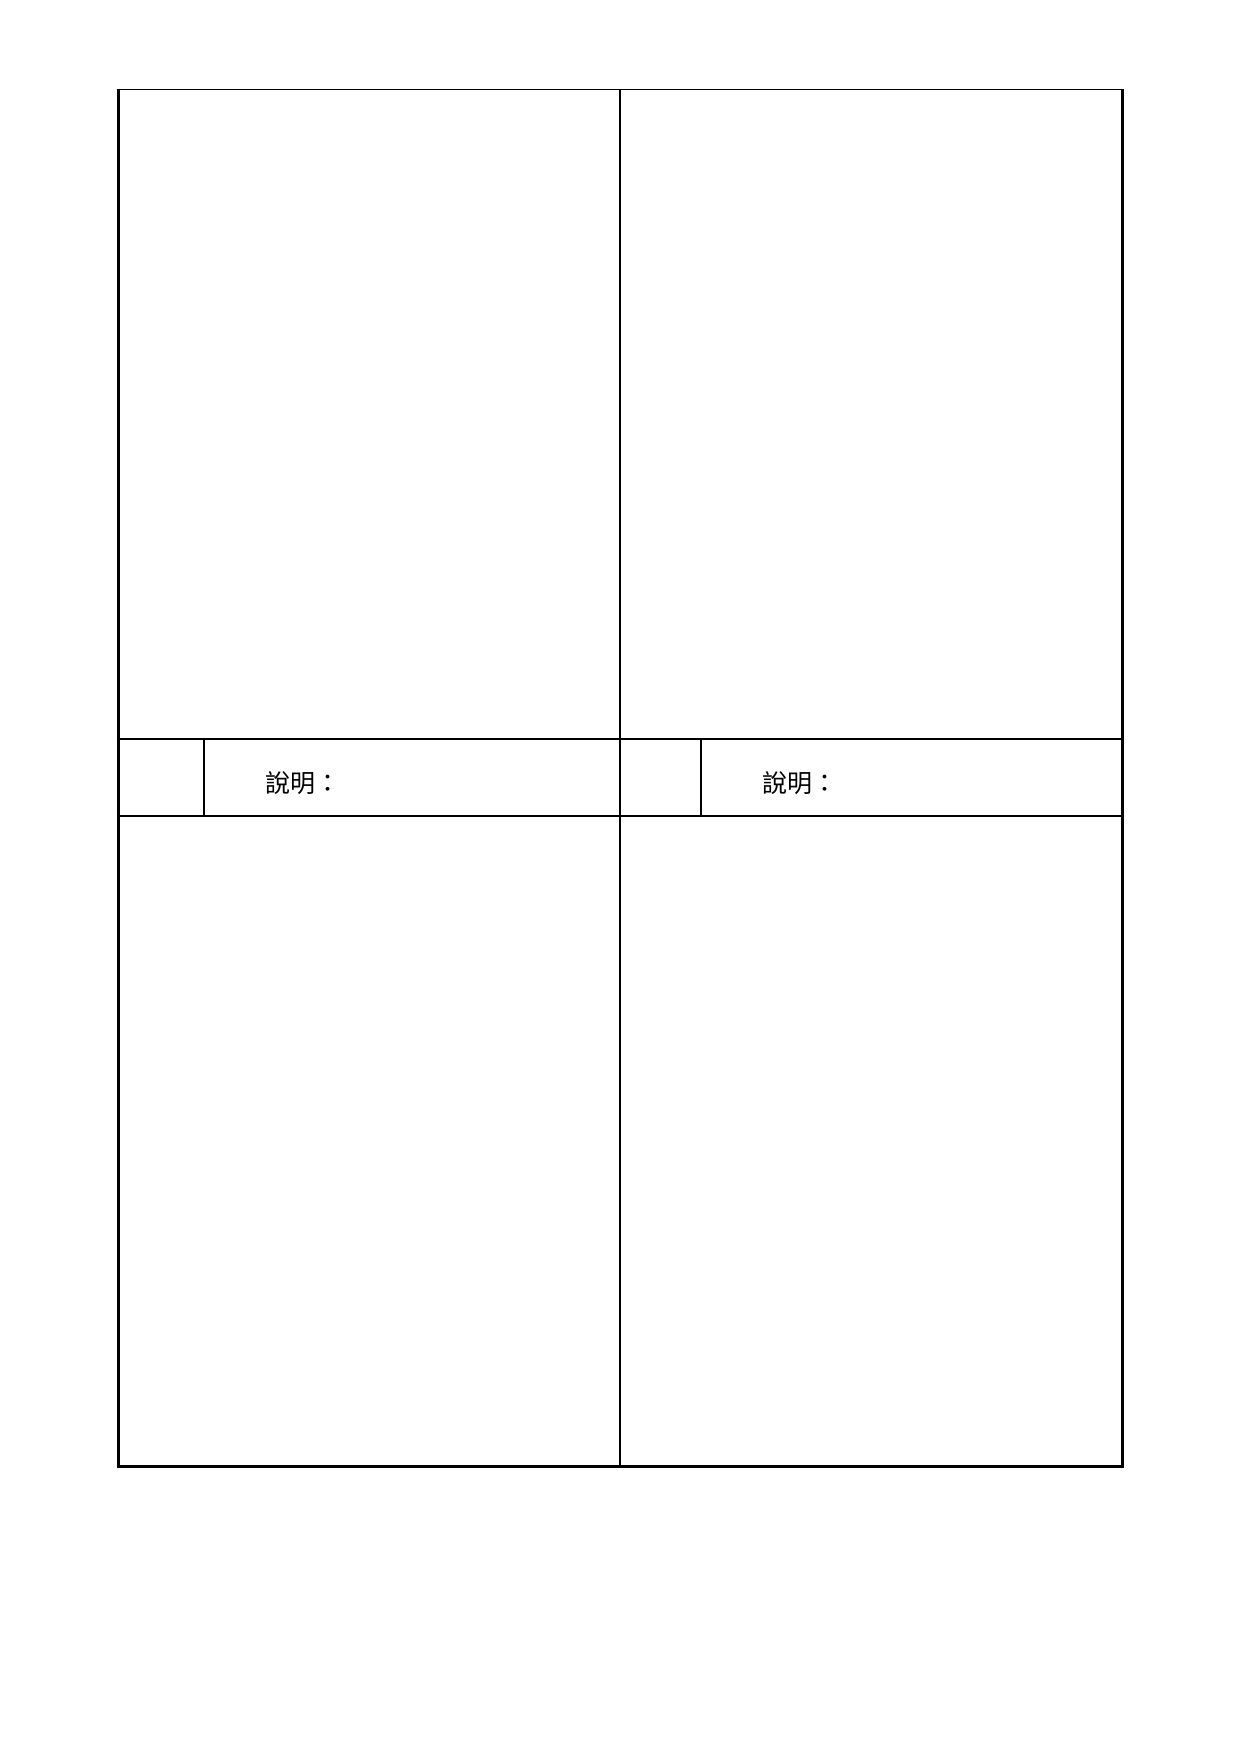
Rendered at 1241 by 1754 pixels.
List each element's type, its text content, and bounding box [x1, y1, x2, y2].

table_cell [621, 90, 1121, 738]
table_cell [120, 817, 619, 1465]
table_cell [621, 817, 1121, 1465]
table_cell 說明： [702, 740, 1121, 815]
table_cell [621, 740, 700, 815]
table_cell [120, 90, 619, 738]
table_cell [120, 740, 203, 815]
table_cell 說明： [205, 740, 619, 815]
